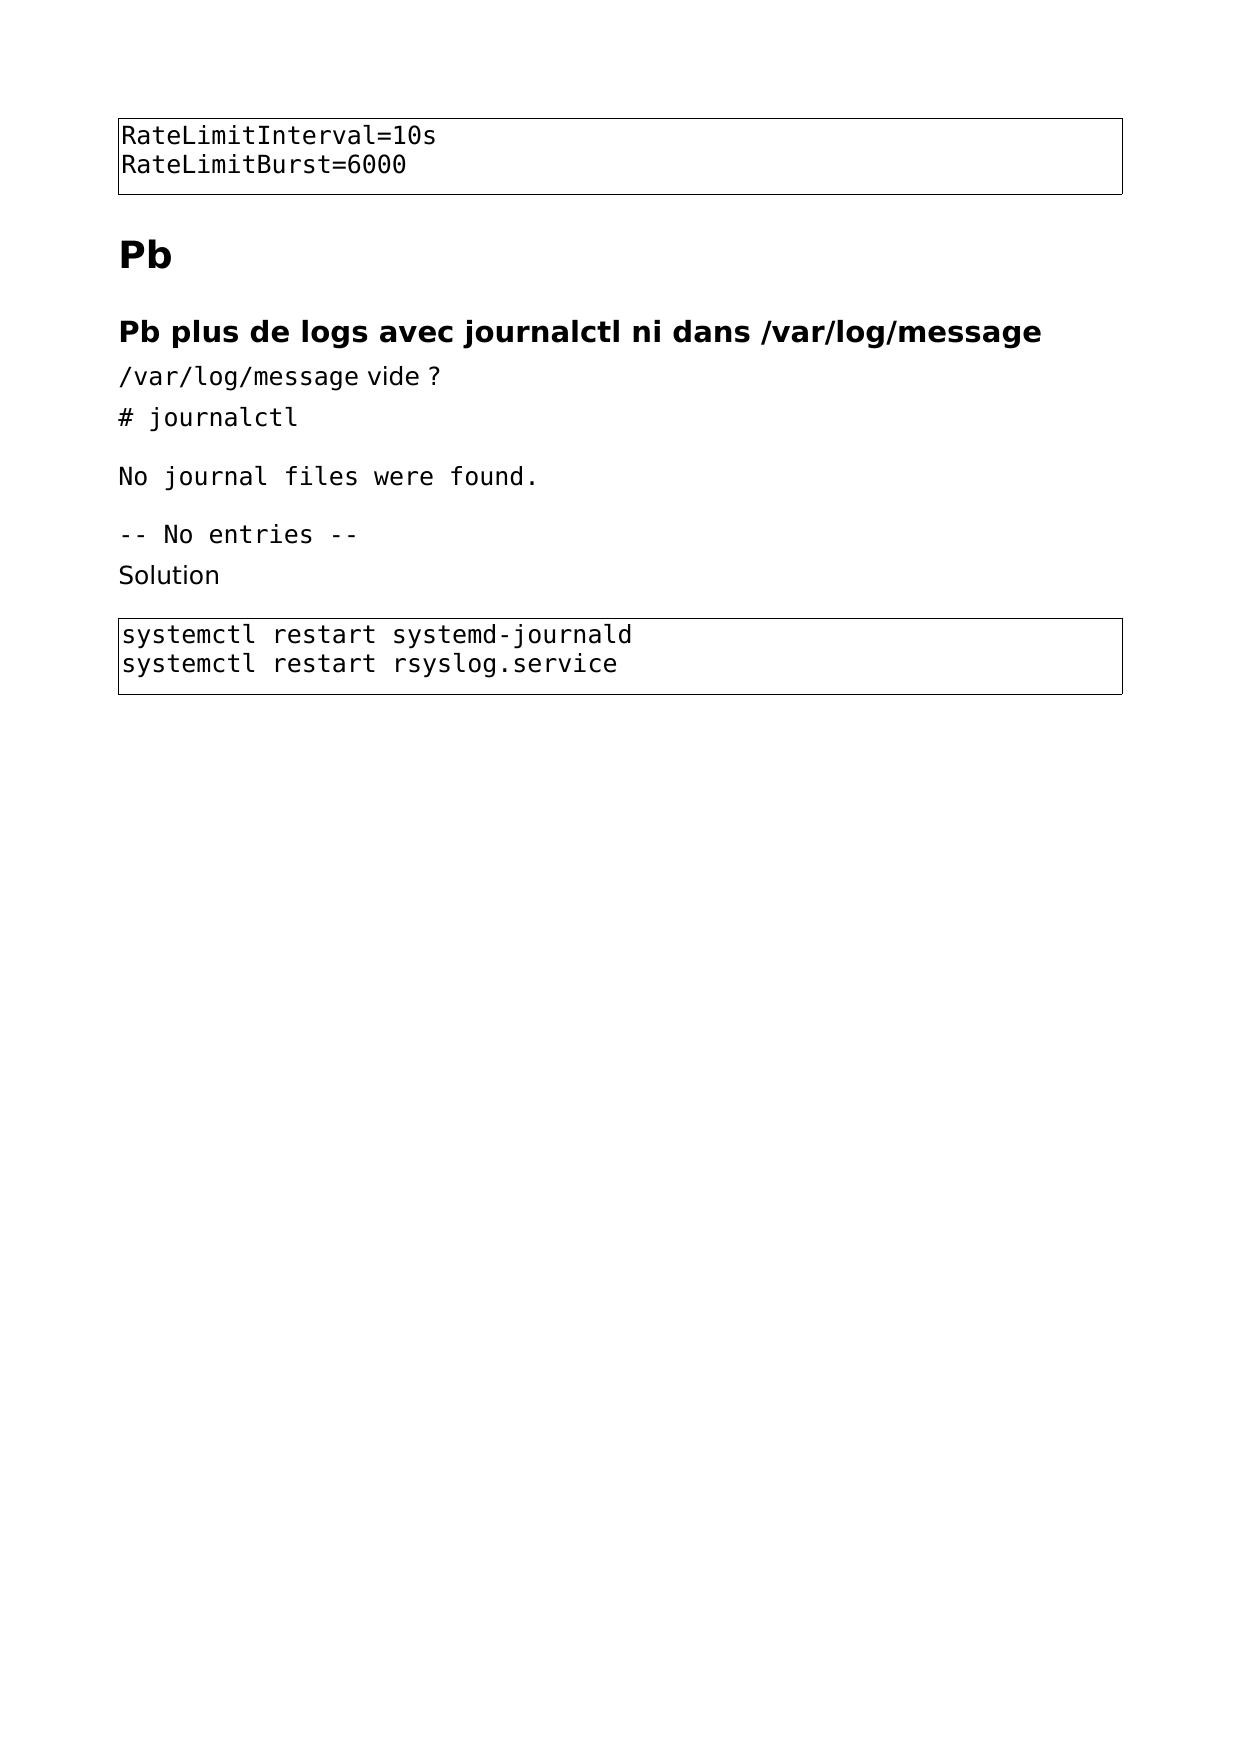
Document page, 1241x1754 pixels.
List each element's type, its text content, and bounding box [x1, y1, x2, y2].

subtitle Pb [118, 234, 1122, 278]
table_header systemctl restart systemd-journald systemctl restart rsyslog.service [119, 619, 1122, 693]
text Solution [118, 561, 1122, 590]
table_header RateLimitInterval=10s RateLimitBurst=6000 [119, 119, 1122, 194]
subtitle Pb plus de logs avec journalctl ni dans /var/log/message [118, 315, 1122, 349]
text /var/log/message vide ? [118, 362, 1122, 391]
text # journalctl No journal files were found. -- No entries -- [118, 403, 1122, 549]
